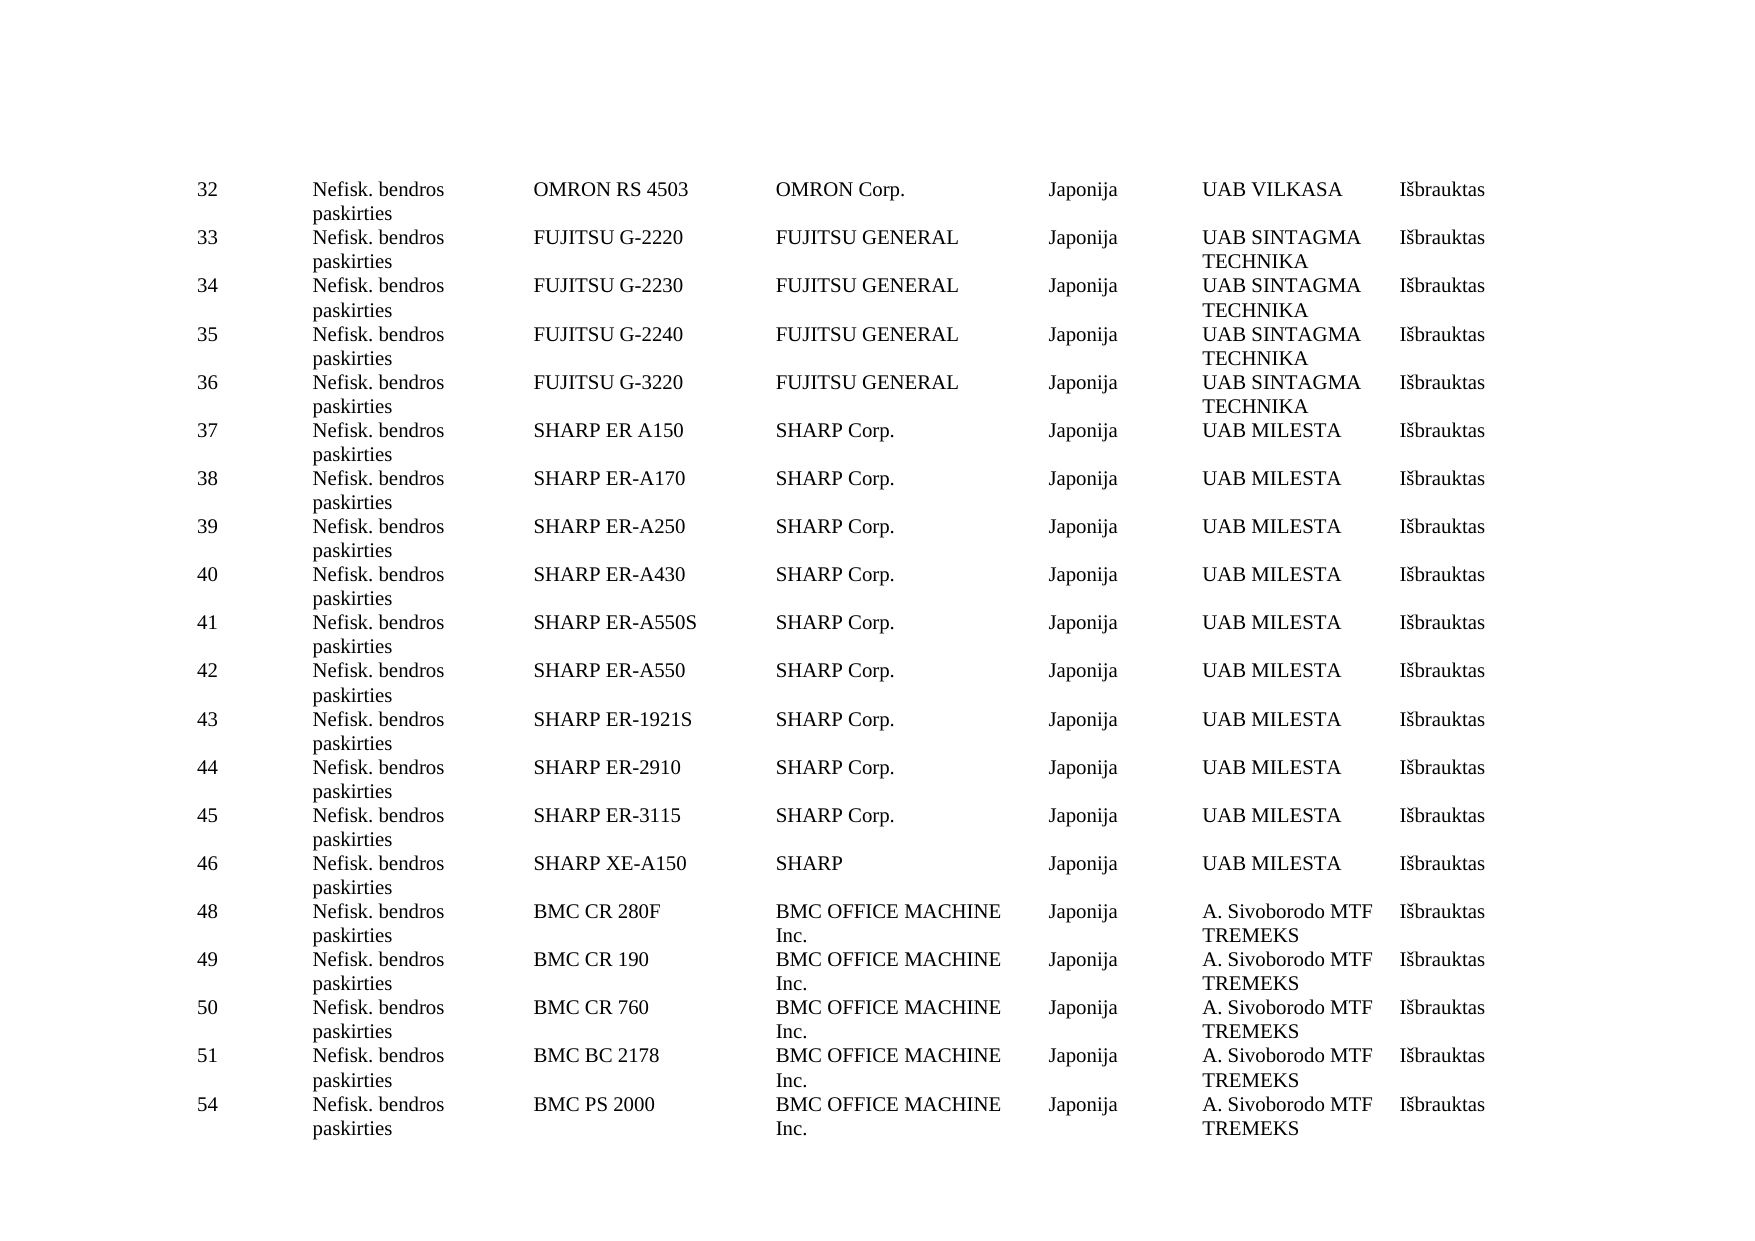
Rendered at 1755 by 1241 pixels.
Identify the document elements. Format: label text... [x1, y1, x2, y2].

table_cell [229, 707, 301, 755]
table_cell UAB VILKASA [1191, 177, 1388, 225]
table_cell UAB MILESTA [1191, 707, 1388, 755]
table_cell Japonija [1037, 274, 1191, 322]
table_cell 48 [100, 899, 229, 947]
table_cell SHARP Corp. [764, 562, 1037, 610]
table_cell Japonija [1037, 899, 1191, 947]
table_cell 49 [100, 947, 229, 995]
table_cell [229, 466, 301, 514]
table_cell Nefisk. bendros paskirties [301, 562, 522, 610]
table_cell Japonija [1037, 1044, 1191, 1092]
table_cell Išbrauktas [1388, 659, 1536, 707]
table_cell Japonija [1037, 514, 1191, 562]
table_cell Japonija [1037, 177, 1191, 225]
table_cell [229, 322, 301, 370]
table_cell Išbrauktas [1388, 562, 1536, 610]
table_cell FUJITSU G-2230 [522, 274, 764, 322]
table_cell SHARP Corp. [764, 466, 1037, 514]
table_cell [229, 610, 301, 658]
table_cell [229, 659, 301, 707]
table_cell UAB SINTAGMA TECHNIKA [1191, 225, 1388, 273]
table_cell Nefisk. bendros paskirties [301, 755, 522, 803]
table_cell 41 [100, 610, 229, 658]
table_cell Nefisk. bendros paskirties [301, 322, 522, 370]
table_cell [229, 225, 301, 273]
table_cell 35 [100, 322, 229, 370]
table_cell Išbrauktas [1388, 225, 1536, 273]
table_cell [229, 851, 301, 899]
table_cell Nefisk. bendros paskirties [301, 803, 522, 851]
table_cell FUJITSU G-2220 [522, 225, 764, 273]
table_cell Japonija [1037, 803, 1191, 851]
table_cell BMC OFFICE MACHINE Inc. [764, 1092, 1037, 1140]
table_cell A. Sivoborodo MTF TREMEKS [1191, 995, 1388, 1043]
table_cell BMC CR 280F [522, 899, 764, 947]
table_cell [229, 1092, 301, 1140]
table_cell BMC OFFICE MACHINE Inc. [764, 1044, 1037, 1092]
table_cell FUJITSU GENERAL [764, 225, 1037, 273]
table_cell SHARP Corp. [764, 707, 1037, 755]
table_cell Išbrauktas [1388, 610, 1536, 658]
table_cell 32 [100, 177, 229, 225]
table_cell Japonija [1037, 322, 1191, 370]
table_cell UAB SINTAGMA TECHNIKA [1191, 370, 1388, 418]
table_cell 38 [100, 466, 229, 514]
table_cell Nefisk. bendros paskirties [301, 274, 522, 322]
table_cell SHARP ER A150 [522, 418, 764, 466]
table_cell [229, 370, 301, 418]
table_cell Išbrauktas [1388, 418, 1536, 466]
table_cell BMC OFFICE MACHINE Inc. [764, 947, 1037, 995]
table_cell Nefisk. bendros paskirties [301, 899, 522, 947]
table_cell Nefisk. bendros paskirties [301, 177, 522, 225]
table_cell 50 [100, 995, 229, 1043]
table_cell Išbrauktas [1388, 1092, 1536, 1140]
table_cell SHARP XE-A150 [522, 851, 764, 899]
table_cell SHARP Corp. [764, 803, 1037, 851]
table_cell Nefisk. bendros paskirties [301, 947, 522, 995]
table_cell UAB MILESTA [1191, 659, 1388, 707]
table_cell Išbrauktas [1388, 755, 1536, 803]
table_cell 51 [100, 1044, 229, 1092]
table_cell Japonija [1037, 851, 1191, 899]
table_cell Išbrauktas [1388, 1044, 1536, 1092]
table_cell 43 [100, 707, 229, 755]
table_cell Nefisk. bendros paskirties [301, 610, 522, 658]
table_cell A. Sivoborodo MTF TREMEKS [1191, 1092, 1388, 1140]
table_cell SHARP ER-3115 [522, 803, 764, 851]
table_cell BMC CR 190 [522, 947, 764, 995]
table_cell SHARP Corp. [764, 755, 1037, 803]
table_cell BMC CR 760 [522, 995, 764, 1043]
table_cell BMC OFFICE MACHINE Inc. [764, 995, 1037, 1043]
table_cell SHARP ER-A430 [522, 562, 764, 610]
table_cell [229, 755, 301, 803]
table_cell SHARP Corp. [764, 514, 1037, 562]
table_cell FUJITSU GENERAL [764, 370, 1037, 418]
table_cell FUJITSU G-3220 [522, 370, 764, 418]
table_cell [229, 947, 301, 995]
table_cell UAB MILESTA [1191, 610, 1388, 658]
table_cell SHARP ER-A550S [522, 610, 764, 658]
table_cell 36 [100, 370, 229, 418]
table_cell Nefisk. bendros paskirties [301, 1044, 522, 1092]
table_cell Nefisk. bendros paskirties [301, 225, 522, 273]
table_cell Nefisk. bendros paskirties [301, 1092, 522, 1140]
table_cell Japonija [1037, 659, 1191, 707]
table_cell Nefisk. bendros paskirties [301, 370, 522, 418]
table_cell SHARP [764, 851, 1037, 899]
table_cell FUJITSU GENERAL [764, 322, 1037, 370]
table_cell UAB MILESTA [1191, 562, 1388, 610]
table_cell 42 [100, 659, 229, 707]
table_cell SHARP ER-A550 [522, 659, 764, 707]
table_cell 44 [100, 755, 229, 803]
table_cell Japonija [1037, 947, 1191, 995]
table_cell [229, 899, 301, 947]
table_cell 54 [100, 1092, 229, 1140]
table_cell [229, 995, 301, 1043]
table_cell Japonija [1037, 610, 1191, 658]
table_cell Japonija [1037, 755, 1191, 803]
table_cell SHARP ER-A170 [522, 466, 764, 514]
table_cell SHARP Corp. [764, 418, 1037, 466]
table_cell UAB MILESTA [1191, 418, 1388, 466]
table_cell Išbrauktas [1388, 274, 1536, 322]
table_cell Išbrauktas [1388, 322, 1536, 370]
table_cell Japonija [1037, 562, 1191, 610]
table_cell UAB MILESTA [1191, 803, 1388, 851]
table_cell 33 [100, 225, 229, 273]
table_cell Japonija [1037, 707, 1191, 755]
table_cell FUJITSU G-2240 [522, 322, 764, 370]
table_cell [229, 274, 301, 322]
table_cell BMC PS 2000 [522, 1092, 764, 1140]
table_cell [229, 803, 301, 851]
table_cell UAB SINTAGMA TECHNIKA [1191, 274, 1388, 322]
table_cell Japonija [1037, 995, 1191, 1043]
table_cell Išbrauktas [1388, 466, 1536, 514]
table_cell 40 [100, 562, 229, 610]
table_cell Japonija [1037, 1092, 1191, 1140]
table_cell 46 [100, 851, 229, 899]
table_cell Išbrauktas [1388, 370, 1536, 418]
table_cell BMC OFFICE MACHINE Inc. [764, 899, 1037, 947]
table_cell Japonija [1037, 418, 1191, 466]
table_cell Nefisk. bendros paskirties [301, 707, 522, 755]
table_cell Nefisk. bendros paskirties [301, 659, 522, 707]
table_cell [229, 514, 301, 562]
table_cell OMRON RS 4503 [522, 177, 764, 225]
table_cell 37 [100, 418, 229, 466]
table_cell Nefisk. bendros paskirties [301, 514, 522, 562]
table_cell UAB MILESTA [1191, 851, 1388, 899]
table_cell UAB MILESTA [1191, 466, 1388, 514]
table_cell Nefisk. bendros paskirties [301, 995, 522, 1043]
table_cell Išbrauktas [1388, 947, 1536, 995]
table_cell OMRON Corp. [764, 177, 1037, 225]
table_cell Nefisk. bendros paskirties [301, 466, 522, 514]
table_cell BMC BC 2178 [522, 1044, 764, 1092]
table_cell [229, 562, 301, 610]
table_cell Japonija [1037, 466, 1191, 514]
table_cell A. Sivoborodo MTF TREMEKS [1191, 899, 1388, 947]
table_cell UAB MILESTA [1191, 755, 1388, 803]
table_cell Nefisk. bendros paskirties [301, 418, 522, 466]
table_cell UAB MILESTA [1191, 514, 1388, 562]
table_cell A. Sivoborodo MTF TREMEKS [1191, 947, 1388, 995]
table_cell SHARP ER-1921S [522, 707, 764, 755]
table_cell [229, 418, 301, 466]
table_cell Išbrauktas [1388, 803, 1536, 851]
table_cell 39 [100, 514, 229, 562]
table_cell SHARP Corp. [764, 610, 1037, 658]
table_cell [229, 1044, 301, 1092]
table_cell Išbrauktas [1388, 851, 1536, 899]
table_cell 34 [100, 274, 229, 322]
table_cell Išbrauktas [1388, 177, 1536, 225]
table_cell A. Sivoborodo MTF TREMEKS [1191, 1044, 1388, 1092]
table_cell Japonija [1037, 370, 1191, 418]
table_cell Japonija [1037, 225, 1191, 273]
table_cell UAB SINTAGMA TECHNIKA [1191, 322, 1388, 370]
table_cell Išbrauktas [1388, 899, 1536, 947]
table_cell Išbrauktas [1388, 514, 1536, 562]
table_cell FUJITSU GENERAL [764, 274, 1037, 322]
table_cell Nefisk. bendros paskirties [301, 851, 522, 899]
table_cell Išbrauktas [1388, 707, 1536, 755]
table_cell Išbrauktas [1388, 995, 1536, 1043]
table_cell 45 [100, 803, 229, 851]
table_cell SHARP ER-A250 [522, 514, 764, 562]
table_cell [229, 177, 301, 225]
table_cell SHARP Corp. [764, 659, 1037, 707]
table_cell SHARP ER-2910 [522, 755, 764, 803]
